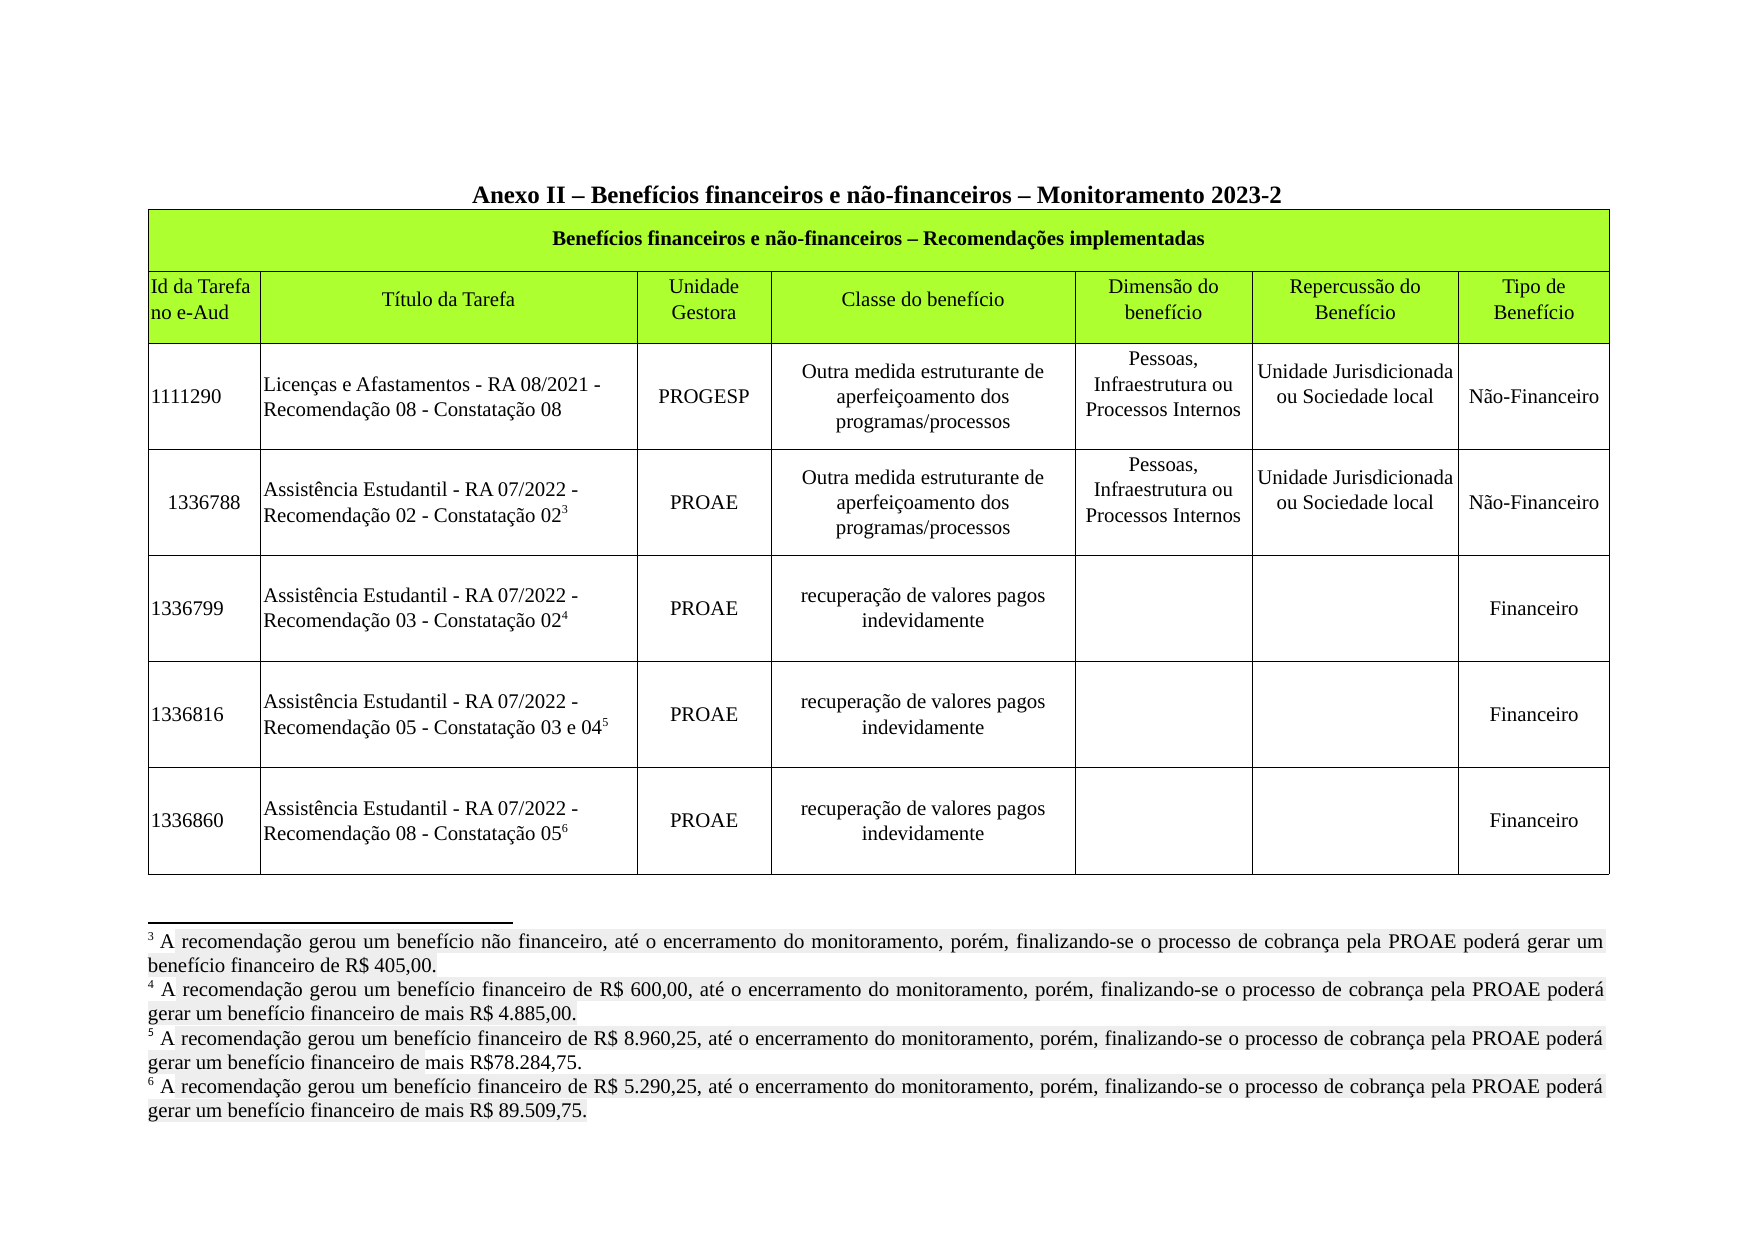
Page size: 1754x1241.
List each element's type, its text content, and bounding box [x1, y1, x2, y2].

table_cell [1253, 662, 1458, 767]
table_cell Id da Tarefa no e-Aud [149, 272, 260, 343]
subtitle Anexo II – Benefícios financeiros e não-financeiros – Monitoramento 2023-2 [148, 180, 1606, 209]
table_cell [1253, 768, 1458, 873]
table_cell [1076, 768, 1252, 873]
table_cell Assistência Estudantil - RA 07/2022 - Recomendação 08 - Constatação 05 [261, 768, 637, 873]
table_cell 1336816 [149, 662, 260, 767]
table_cell Classe do benefício [772, 272, 1075, 343]
table_cell Financeiro [1459, 662, 1609, 767]
table_cell Pessoas, Infraestrutura ou Processos Internos [1076, 450, 1252, 555]
table_cell Licenças e Afastamentos - RA 08/2021 - Recomendação 08 - Constatação 08 [261, 344, 637, 449]
table_cell [1076, 556, 1252, 661]
table_cell Assistência Estudantil - RA 07/2022 - Recomendação 02 - Constatação 02 [261, 450, 637, 555]
table_cell Assistência Estudantil - RA 07/2022 - Recomendação 05 - Constatação 03 e 04 [261, 662, 637, 767]
table_cell Pessoas, Infraestrutura ou Processos Internos [1076, 344, 1252, 449]
table_cell [1253, 556, 1458, 661]
table_cell PROAE [638, 662, 771, 767]
table_cell Tipo de Benefício [1459, 272, 1609, 343]
table_cell 1336799 [149, 556, 260, 661]
table_cell PROAE [638, 556, 771, 661]
table_cell Título da Tarefa [261, 272, 637, 343]
table_cell recuperação de valores pagos indevidamente [772, 662, 1075, 767]
table_cell Unidade Jurisdicionada ou Sociedade local [1253, 344, 1458, 449]
table_cell Não-Financeiro [1459, 450, 1609, 555]
table_cell [1076, 662, 1252, 767]
table_cell 1111290 [149, 344, 260, 449]
table_cell PROAE [638, 450, 771, 555]
table_cell Outra medida estruturante de aperfeiçoamento dos programas/processos [772, 450, 1075, 555]
table_cell Unidade Gestora [638, 272, 771, 343]
table_cell Outra medida estruturante de aperfeiçoamento dos programas/processos [772, 344, 1075, 449]
table_cell PROGESP [638, 344, 771, 449]
table_header Benefícios financeiros e não-financeiros – Recomendações implementadas [149, 210, 1609, 271]
table_cell PROAE [638, 768, 771, 873]
table_cell recuperação de valores pagos indevidamente [772, 768, 1075, 873]
table_cell recuperação de valores pagos indevidamente [772, 556, 1075, 661]
table_cell 1336860 [149, 768, 260, 873]
table_cell Dimensão do benefício [1076, 272, 1252, 343]
table_cell Financeiro [1459, 768, 1609, 873]
table_cell Não-Financeiro [1459, 344, 1609, 449]
table_cell Unidade Jurisdicionada ou Sociedade local [1253, 450, 1458, 555]
table_cell Repercussão do Benefício [1253, 272, 1458, 343]
table_cell Financeiro [1459, 556, 1609, 661]
table_cell Assistência Estudantil - RA 07/2022 - Recomendação 03 - Constatação 02 [261, 556, 637, 661]
table_cell 1336788 [149, 450, 260, 555]
